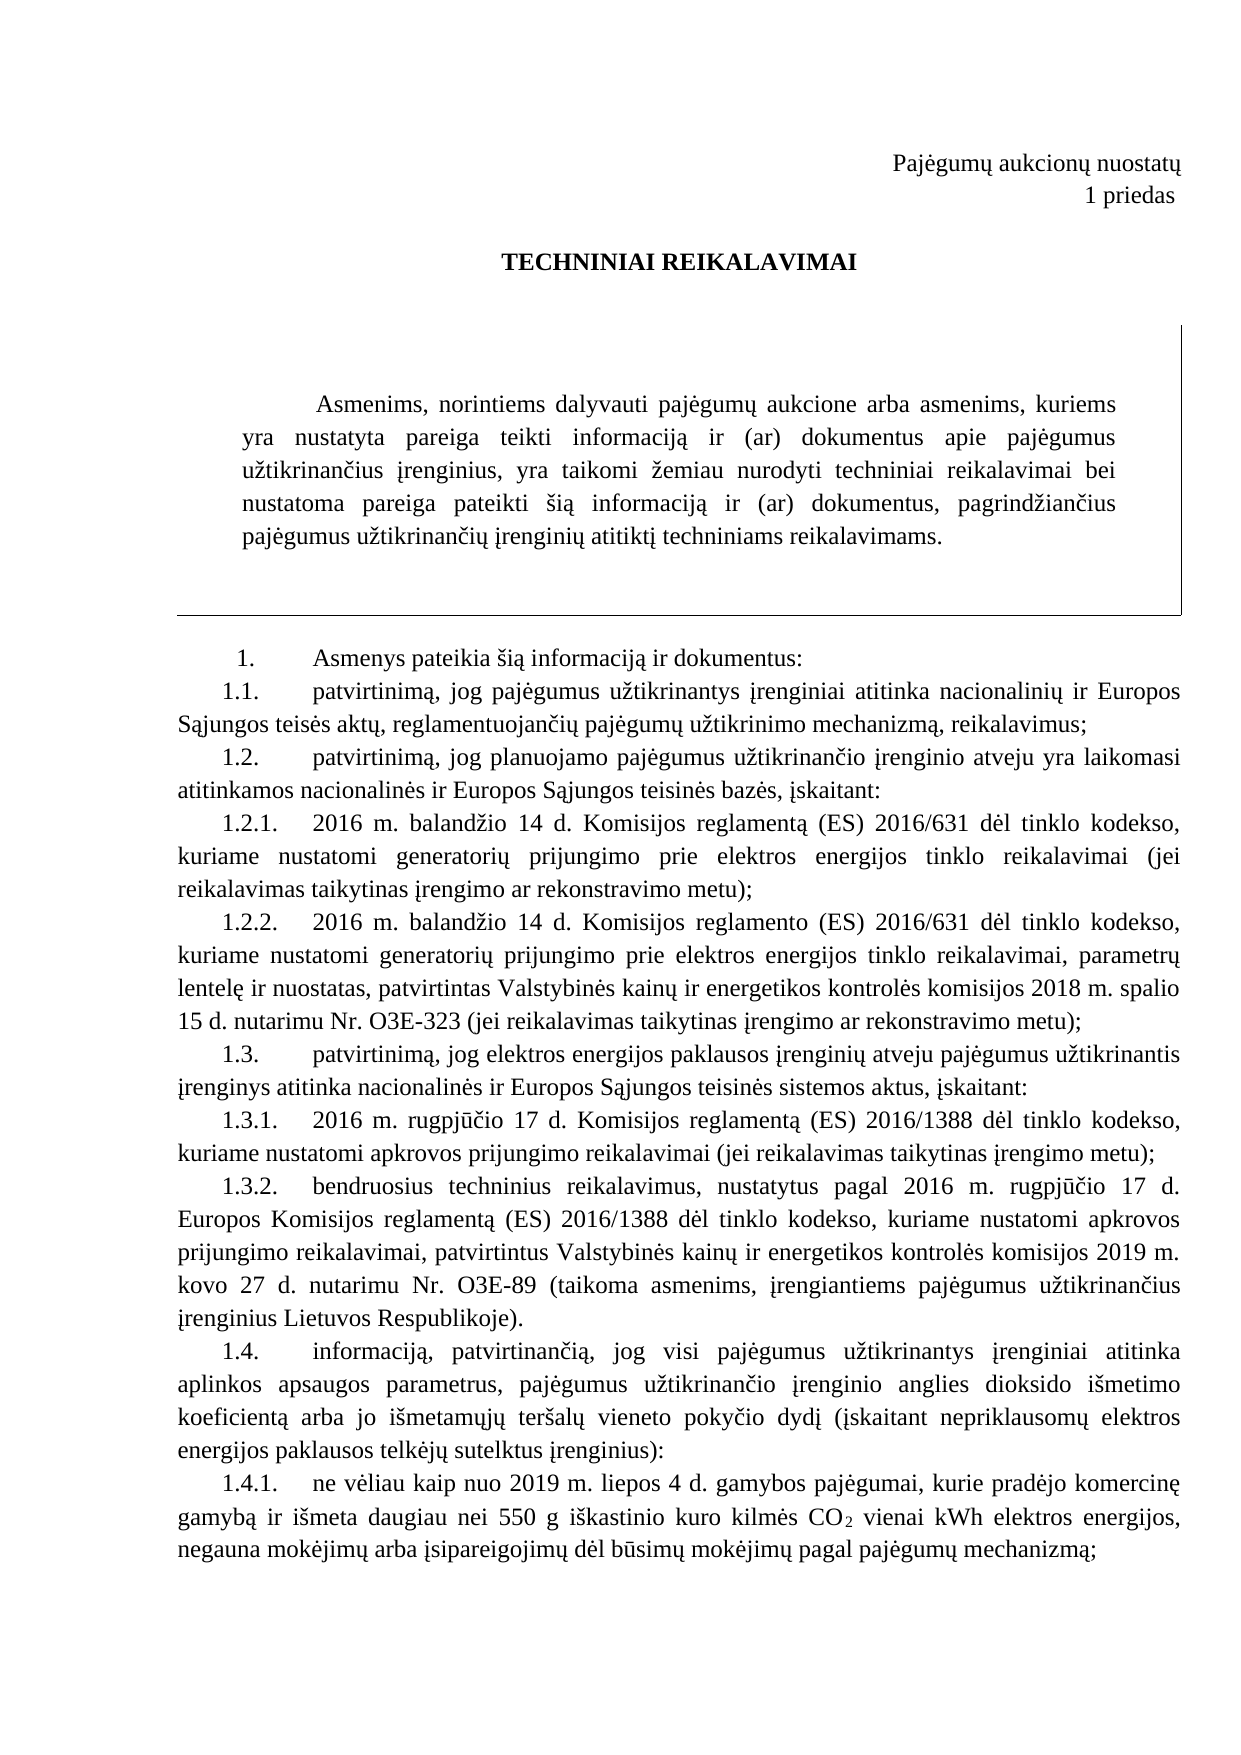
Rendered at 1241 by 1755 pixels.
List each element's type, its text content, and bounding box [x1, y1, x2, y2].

text 1.4. informaciją, patvirtinančią, jog visi pajėgumus užtikrinantys įrenginiai atitinka aplinkos apsaugos parametrus, pajėgumus užtikrinančio įrenginio anglies dioksido išmetimo koeficientą arba jo išmetamųjų teršalų vieneto pokyčio dydį (įskaitant nepriklausomų elektros energijos paklausos telkėjų sutelktus įrenginius): [177, 1336, 1181, 1464]
text 1.2.1. 2016 m. balandžio 14 d. Komisijos reglamentą (ES) 2016/631 dėl tinklo kodekso, kuriame nustatomi generatorių prijungimo prie elektros energijos tinklo reikalavimai (jei reikalavimas taikytinas įrengimo ar rekonstravimo metu); [177, 808, 1181, 903]
text 1.1. patvirtinimą, jog pajėgumus užtikrinantys įrenginiai atitinka nacionalinių ir Europos Sąjungos teisės aktų, reglamentuojančių pajėgumų užtikrinimo mechanizmą, reikalavimus; [177, 676, 1181, 738]
text Asmenims, norintiems dalyvauti pajėgumų aukcione arba asmenims, kuriems yra nustatyta pareiga teikti informaciją ir (ar) dokumentus apie pajėgumus užtikrinančius įrenginius, yra taikomi žemiau nurodyti techniniai reikalavimai bei nustatoma pareiga pateikti šią informaciją ir (ar) dokumentus, pagrindžiančius pajėgumus užtikrinančių įrenginių atitiktį techniniams reikalavimams. [177, 325, 1181, 615]
text 1.2. patvirtinimą, jog planuojamo pajėgumus užtikrinančio įrenginio atveju yra laikomasi atitinkamos nacionalinės ir Europos Sąjungos teisinės bazės, įskaitant: [177, 742, 1181, 804]
text 1.4.1. ne vėliau kaip nuo 2019 m. liepos 4 d. gamybos pajėgumai, kurie pradėjo komercinę gamybą ir išmeta daugiau nei 550 g iškastinio kuro kilmės CO2 vienai kWh elektros energijos, negauna mokėjimų arba įsipareigojimų dėl būsimų mokėjimų pagal pajėgumų mechanizmą; [177, 1468, 1181, 1563]
text Pajėgumų aukcionų nuostatų [709, 148, 1181, 176]
text 1. Asmenys pateikia šią informaciją ir dokumentus: [177, 643, 1181, 672]
text 1.3.2. bendruosius techninius reikalavimus, nustatytus pagal 2016 m. rugpjūčio 17 d. Europos Komisijos reglamentą (ES) 2016/1388 dėl tinklo kodekso, kuriame nustatomi apkrovos prijungimo reikalavimai, patvirtintus Valstybinės kainų ir energetikos kontrolės komisijos 2019 m. kovo 27 d. nutarimu Nr. O3E-89 (taikoma asmenims, įrengiantiems pajėgumus užtikrinančius įrenginius Lietuvos Respublikoje). [177, 1171, 1181, 1332]
text 1.2.2. 2016 m. balandžio 14 d. Komisijos reglamento (ES) 2016/631 dėl tinklo kodekso, kuriame nustatomi generatorių prijungimo prie elektros energijos tinklo reikalavimai, parametrų lentelę ir nuostatas, patvirtintas Valstybinės kainų ir energetikos kontrolės komisijos 2018 m. spalio 15 d. nutarimu Nr. O3E-323 (jei reikalavimas taikytinas įrengimo ar rekonstravimo metu); [177, 907, 1181, 1035]
text TECHNINIAI REIKALAVIMAI [177, 247, 1181, 275]
text 1.3. patvirtinimą, jog elektros energijos paklausos įrenginių atveju pajėgumus užtikrinantis įrenginys atitinka nacionalinės ir Europos Sąjungos teisinės sistemos aktus, įskaitant: [177, 1039, 1181, 1101]
text 1 priedas [709, 181, 1181, 209]
text 1.3.1. 2016 m. rugpjūčio 17 d. Komisijos reglamentą (ES) 2016/1388 dėl tinklo kodekso, kuriame nustatomi apkrovos prijungimo reikalavimai (jei reikalavimas taikytinas įrengimo metu); [177, 1105, 1181, 1167]
